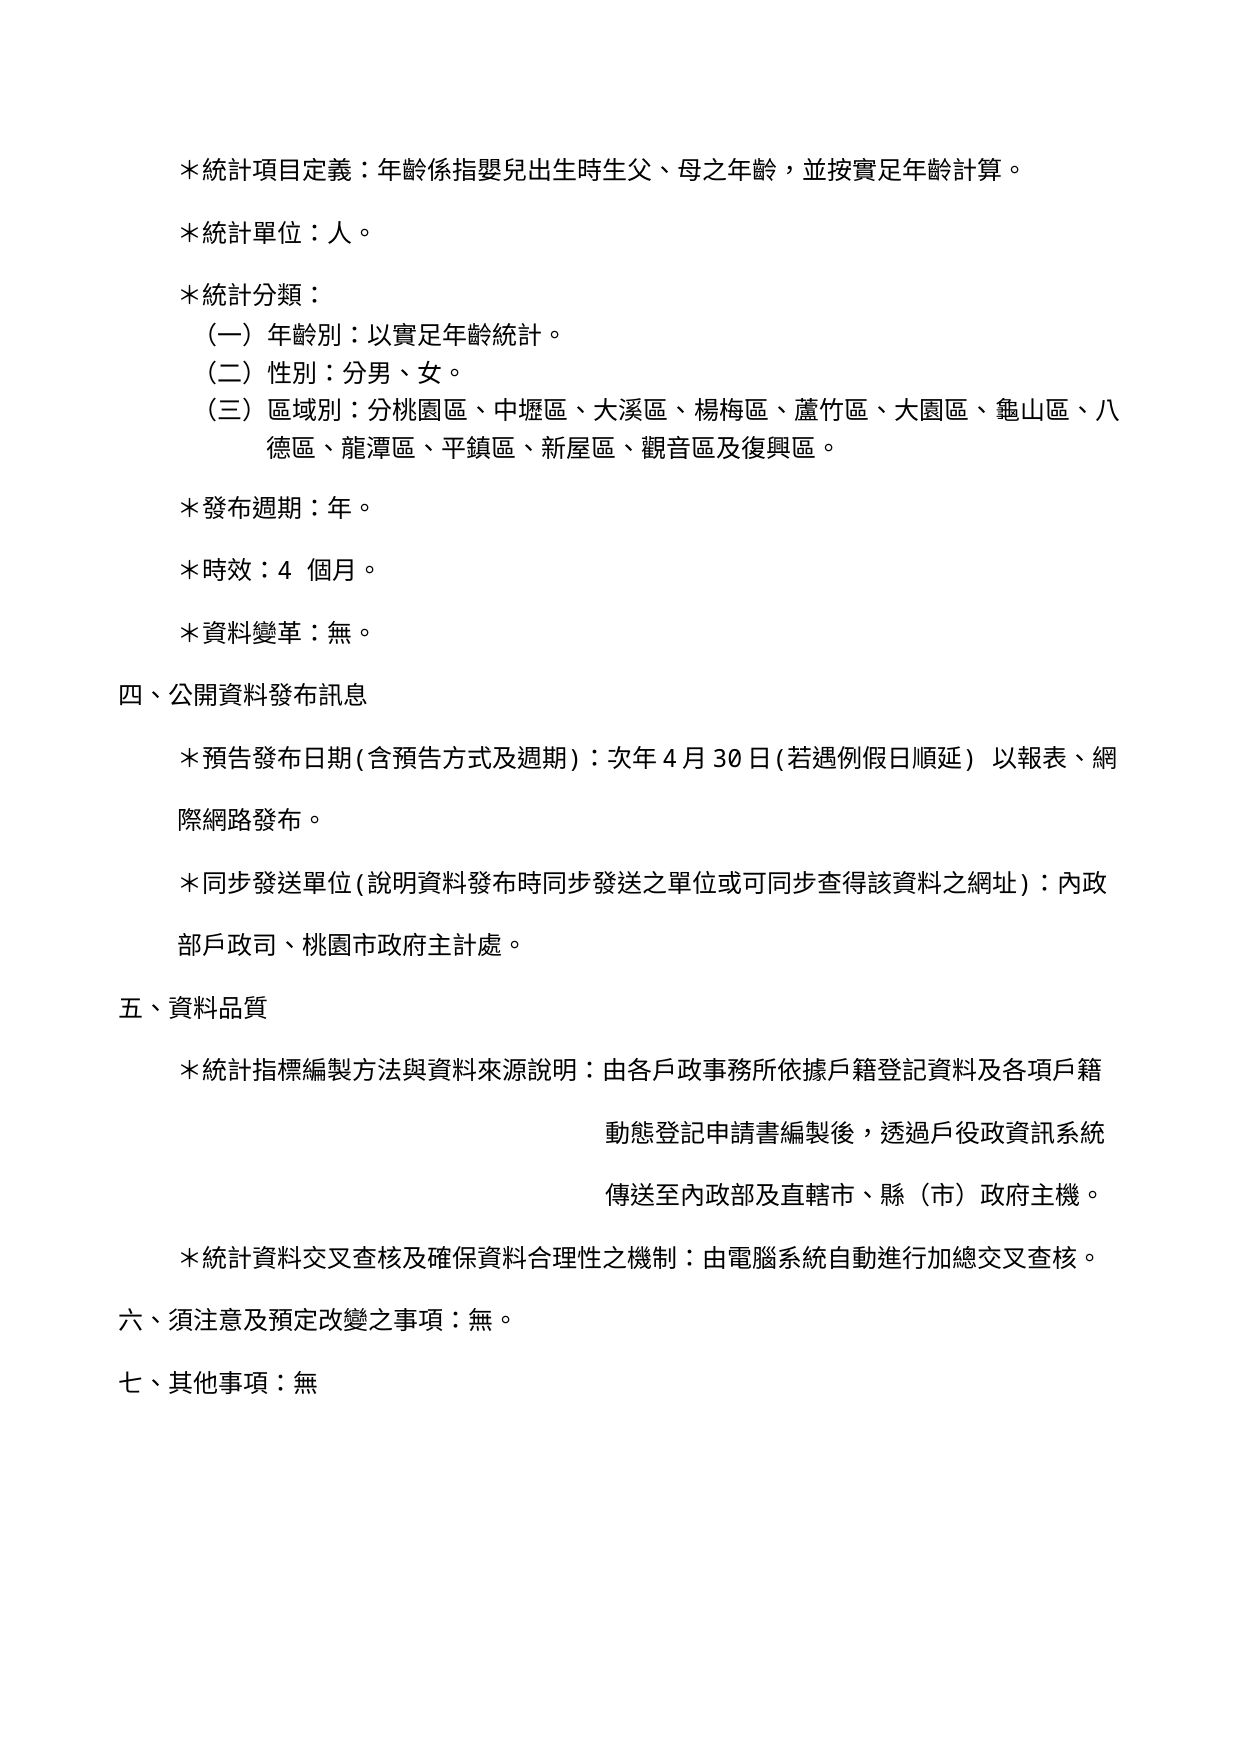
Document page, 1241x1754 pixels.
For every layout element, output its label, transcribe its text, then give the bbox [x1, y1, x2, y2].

text ＊統計單位：人。 [118, 189, 1122, 252]
text 七、其他事項：無 [118, 1339, 1122, 1402]
text ＊同步發送單位(說明資料發布時同步發送之單位或可同步查得該資料之網址)：內政部戶政司、桃園市政府主計處。 [177, 839, 1122, 964]
text ＊統計分類： [118, 252, 1122, 314]
text （二）性別：分男、女。 [192, 352, 1122, 389]
text （三）區域別：分桃園區、中壢區、大溪區、楊梅區、蘆竹區、大園區、龜山區、八德區、龍潭區、平鎮區、新屋區、觀音區及復興區。 [192, 389, 1122, 464]
text ＊統計資料交叉查核及確保資料合理性之機制：由電腦系統自動進行加總交叉查核。 [177, 1214, 1122, 1277]
text ＊統計項目定義：年齡係指嬰兒出生時生父、母之年齡，並按實足年齡計算。 [118, 127, 1122, 189]
text ＊資料變革：無。 [118, 589, 1122, 652]
text ＊發布週期：年。 [118, 464, 1122, 527]
text （一）年齡別：以實足年齡統計。 [192, 314, 1122, 352]
text ＊時效：4 個月。 [118, 527, 1122, 589]
text 五、資料品質 [118, 964, 1122, 1027]
text 四、公開資料發布訊息 [118, 652, 1122, 714]
text 六、須注意及預定改變之事項：無。 [118, 1277, 1122, 1339]
text ＊預告發布日期(含預告方式及週期)：次年4月30日(若遇例假日順延) 以報表、網際網路發布。 [177, 714, 1122, 839]
text ＊統計指標編製方法與資料來源說明：由各戶政事務所依據戶籍登記資料及各項戶籍動態登記申請書編製後，透過戶役政資訊系統傳送至內政部及直轄市、縣（市）政府主機。 [177, 1027, 1122, 1214]
